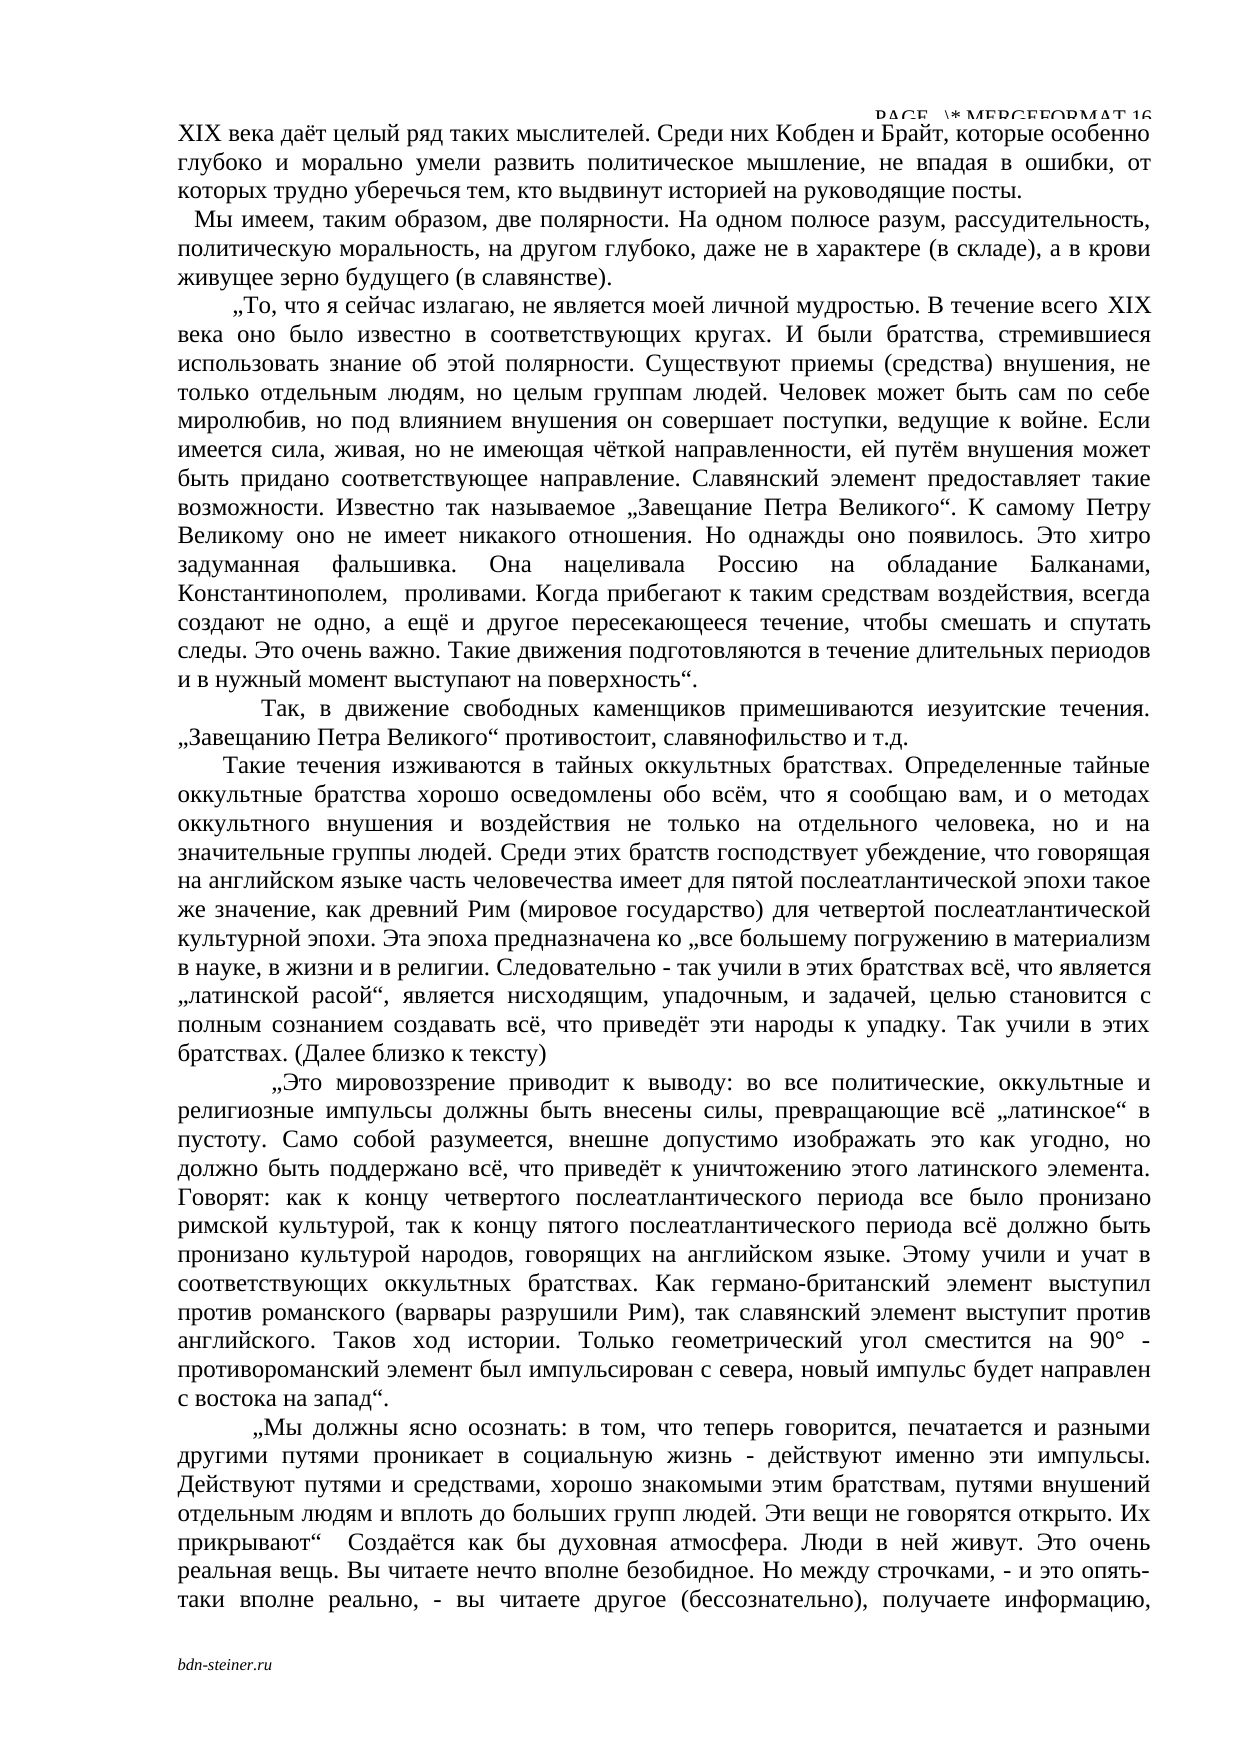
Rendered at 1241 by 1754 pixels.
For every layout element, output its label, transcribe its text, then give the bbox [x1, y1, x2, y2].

text Духовная жизнь британского народа, как она выражается в его установлениях, в его жизни, характеризуется прежде всего исключительно чётким, политическим мышлением, политической направленностью. Британское политическое мышление в течение всего ХУШ и Х1Х веков было образцом для всех народов. Французская революция ХУ111 века была, скорее результатом чувств и страстей, а то, что в ней было от мышления, было заимствовано из политического мышления Британии. Чёткость, политической структуры, сохраняющей свободное волеизъявление народных масс, характеризует британское политическое мышление, являющееся эталоном политического мышления нашей эпохи. Выработка такого мышления является задачей 5-й послеатлантической культуры. Англия XIX века даёт целый ряд таких мыслителей. Среди них Кобден и Брайт, которые особенно глубоко и морально умели развить политическое мышление, не впадая в ошибки, от которых трудно уберечься тем, кто выдвинут историей на руководящие посты. [177, 118, 1152, 204]
text Мы имеем, таким образом, две полярности. На одном полюсе разум, рассудительность, политическую моральность, на другом глубоко, даже не в характере (в складе), а в крови живущее зерно будущего (в славянстве). [177, 204, 1152, 291]
text Такие течения изживаются в тайных оккультных братствах. Определенные тайные оккультные братства хорошо осведомлены обо всём, что я сообщаю вам, и о методах оккультного внушения и воздействия не только на отдельного человека, но и на значительные группы людей. Среди этих братств господствует убеждение, что говорящая на английском языке часть человечества имеет для пятой послеатлантической эпохи такое же значение, как древний Рим (мировое государство) для четвертой послеатлантической культурной эпохи. Эта эпоха предназначена ко „все большему погружению в материализм в науке, в жизни и в религии. Следовательно - так учили в этих братствах всё, что является „латинской расой“, является нисходящим, упадочным, и задачей, целью становится с полным сознанием создавать всё, что приведёт эти народы к упадку. Так учили в этих братствах. (Далее близко к тексту) [177, 751, 1152, 1067]
text „Это мировоззрение приводит к выводу: во все политические, оккультные и религиозные импульсы должны быть внесены силы, превращающие всё „латинское“ в пустоту. Само собой разумеется, внешне допустимо изображать это как угодно, но должно быть поддержано всё, что приведёт к уничтожению этого латинского элемента. Говорят: как к концу четвертого послеатлантического периода все было пронизано римской культурой, так к концу пятого послеатлантического периода всё должно быть пронизано культурой народов, говорящих на английском языке. Этому учили и учат в соответствующих оккультных братствах. Как германо-британский элемент выступил против романского (варвары разрушили Рим), так славянский элемент выступит против английского. Таков ход истории. Только геометрический угол сместится на 90° - противороманский элемент был импульсирован с севера, новый импульс будет направлен с востока на запад“. [177, 1067, 1152, 1412]
text „Мы должны ясно осознать: в том, что теперь говорится, печатается и разными другими путями проникает в социальную жизнь - действуют именно эти импульсы. Действуют путями и средствами, хорошо знакомыми этим братствам, путями внушений отдельным людям и вплоть до больших групп людей. Эти вещи не говорятся открыто. Их прикрывают“ Создаётся как бы духовная атмосфера. Люди в ней живут. Это очень реальная вещь. Вы читаете нечто вполне безобидное. Но между строчками, - и это опять-таки вполне реально, - вы читаете другое (бессознательно), получаете информацию, определенное освещение того или другого. Чтобы правильно судить о человеке, надо всегда учитывать атмосферу, в которой он живёт и действует. Совершенно порядочные люди в результате таких оккультных воздействий могут стать орудием в руках таких братств. Конкретный пример, значение которого будет раскрыто в следующей лекции. [177, 1412, 1152, 1613]
text Так, в движение свободных каменщиков примешиваются иезуитские течения. „Завещанию Петра Великого“ противостоит, славянофильство и т.д. [177, 693, 1152, 751]
text „То, что я сейчас излагаю, не является моей личной мудростью. В течение всего XIX века оно было известно в соответствующих кругах. И были братства, стремившиеся использовать знание об этой полярности. Существуют приемы (средства) внушения, не только отдельным людям, но целым группам людей. Человек может быть сам по себе миролюбив, но под влиянием внушения он совершает поступки, ведущие к войне. Если имеется сила, живая, но не имеющая чёткой направленности, ей путём внушения может быть придано соответствующее направление. Славянский элемент предоставляет такие возможности. Известно так называемое „Завещание Петра Великого“. К самому Петру Великому оно не имеет никакого отношения. Но однажды оно появилось. Это хитро задуманная фальшивка. Она нацеливала Россию на обладание Балканами, Константинополем, проливами. Когда прибегают к таким средствам воздействия, всегда создают не одно, а ещё и другое пересекающееся течение, чтобы смешать и спутать следы. Это очень важно. Такие движения подготовляются в течение длительных периодов и в нужный момент выступают на поверхность“. [177, 291, 1152, 693]
